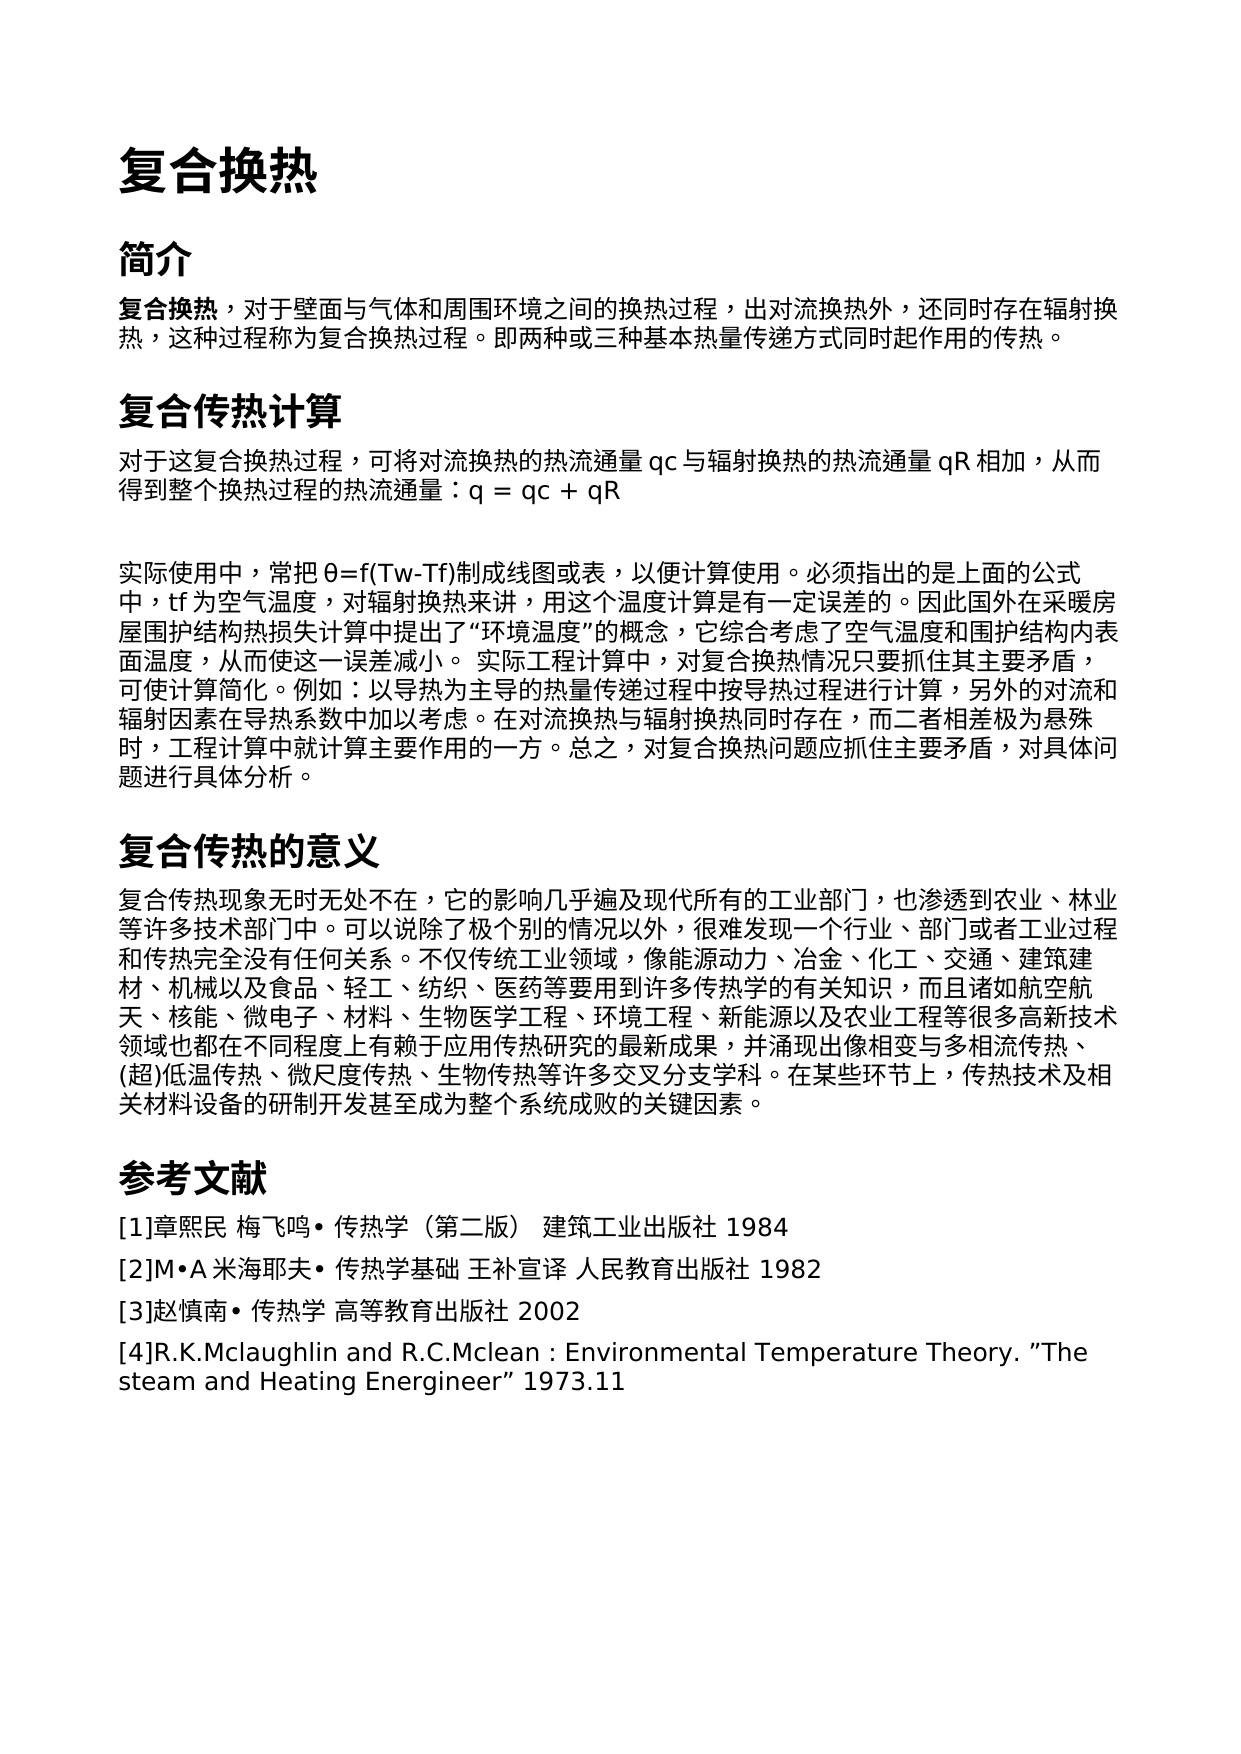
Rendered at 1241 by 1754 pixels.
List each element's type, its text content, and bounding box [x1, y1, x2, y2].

text [1]章熙民 梅飞鸣• 传热学（第二版） 建筑工业出版社 1984 [118, 1213, 1122, 1243]
subtitle 复合传热的意义 [118, 830, 1122, 874]
text 对于这复合换热过程，可将对流换热的热流通量qc与辐射换热的热流通量qR相加，从而得到整个换热过程的热流通量：q = qc + qR [118, 447, 1122, 505]
subtitle 简介 [118, 239, 1122, 282]
text 复合传热现象无时无处不在，它的影响几乎遍及现代所有的工业部门，也渗透到农业、林业等许多技术部门中。可以说除了极个别的情况以外，很难发现一个行业、部门或者工业过程和传热完全没有任何关系。不仅传统工业领域，像能源动力、冶金、化工、交通、建筑建材、机械以及食品、轻工、纺织、医药等要用到许多传热学的有关知识，而且诸如航空航天、核能、微电子、材料、生物医学工程、环境工程、新能源以及农业工程等很多高新技术领域也都在不同程度上有赖于应用传热研究的最新成果，并涌现出像相变与多相流传热、(超)低温传热、微尺度传热、生物传热等许多交叉分支学科。在某些环节上，传热技术及相关材料设备的研制开发甚至成为整个系统成败的关键因素。 [118, 886, 1122, 1120]
subtitle 复合换热 [118, 143, 1122, 201]
text 实际使用中，常把θ=f(Tw-Tf)制成线图或表，以便计算使用。必须指出的是上面的公式中，tf为空气温度，对辐射换热来讲，用这个温度计算是有一定误差的。因此国外在采暖房屋围护结构热损失计算中提出了“环境温度”的概念，它综合考虑了空气温度和围护结构内表面温度，从而使这一误差减小。 实际工程计算中，对复合换热情况只要抓住其主要矛盾，可使计算简化。例如：以导热为主导的热量传递过程中按导热过程进行计算，另外的对流和辐射因素在导热系数中加以考虑。在对流换热与辐射换热同时存在，而二者相差极为悬殊时，工程计算中就计算主要作用的一方。总之，对复合换热问题应抓住主要矛盾，对具体问题进行具体分析。 [118, 559, 1122, 793]
text [2]M•A米海耶夫• 传热学基础 王补宣译 人民教育出版社 1982 [118, 1255, 1122, 1284]
subtitle 复合传热计算 [118, 391, 1122, 434]
subtitle 参考文献 [118, 1157, 1122, 1201]
text [4]R.K.Mclaughlin and R.C.Mclean : Environmental Temperature Theory. ”The steam and Heating Energineer” 1973.11 [118, 1338, 1122, 1397]
text [3]赵慎南• 传热学 高等教育出版社 2002 [118, 1297, 1122, 1326]
text 复合换热，对于壁面与气体和周围环境之间的换热过程，出对流换热外，还同时存在辐射换热，这种过程称为复合换热过程。即两种或三种基本热量传递方式同时起作用的传热。 [118, 295, 1122, 353]
